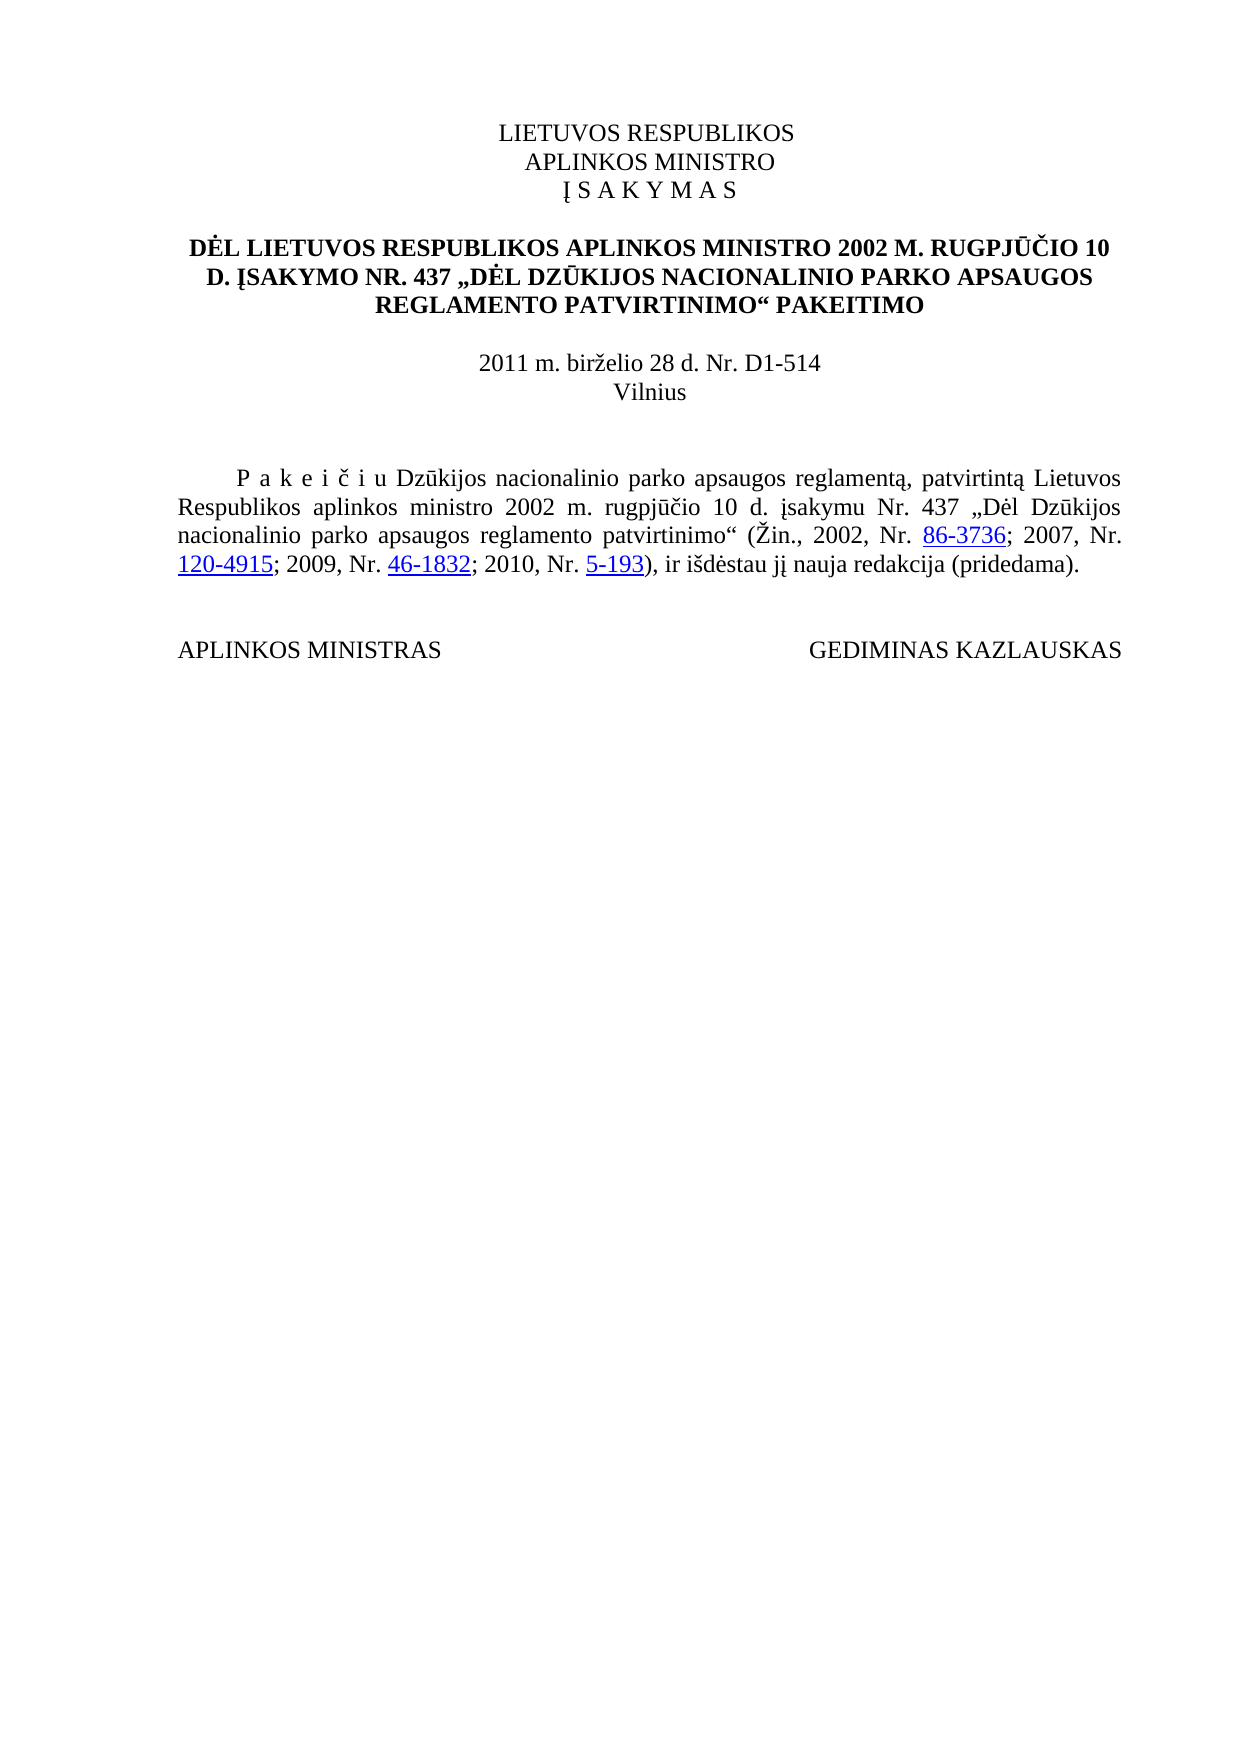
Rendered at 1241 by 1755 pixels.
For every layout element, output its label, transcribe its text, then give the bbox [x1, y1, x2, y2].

text ĮSAKYMAS [177, 176, 1122, 204]
text Vilnius [177, 377, 1122, 406]
text LIETUVOS RESPUBLIKOS [177, 118, 1122, 147]
text DĖL LIETUVOS RESPUBLIKOS APLINKOS MINISTRO 2002 m. RUGPJŪČIO 10 d. ĮSAKYMO Nr. 437 „DĖL DZŪKIJOS NACIONALINIO PARKO APSAUGOS REGLAMENTO PATVIRTINIMO“ PAKEITIMO [177, 233, 1122, 319]
text P a k e i č i u Dzūkijos nacionalinio parko apsaugos reglamentą, patvirtintą Lietuvos Respublikos aplinkos ministro 2002 m. rugpjūčio 10 d. įsakymu Nr. 437 „Dėl Dzūkijos nacionalinio parko apsaugos reglamento patvirtinimo“ (Žin., 2002, Nr. 86-3736; 2007, Nr. 120-4915; 2009, Nr. 46-1832; 2010, Nr. 5-193), ir išdėstau jį nauja redakcija (pridedama). [177, 463, 1122, 578]
text Aplinkos ministras Gediminas Kazlauskas [177, 636, 1122, 664]
text APLINKOS MINISTRO [177, 147, 1122, 176]
text 2011 m. birželio 28 d. Nr. D1-514 [177, 348, 1122, 377]
